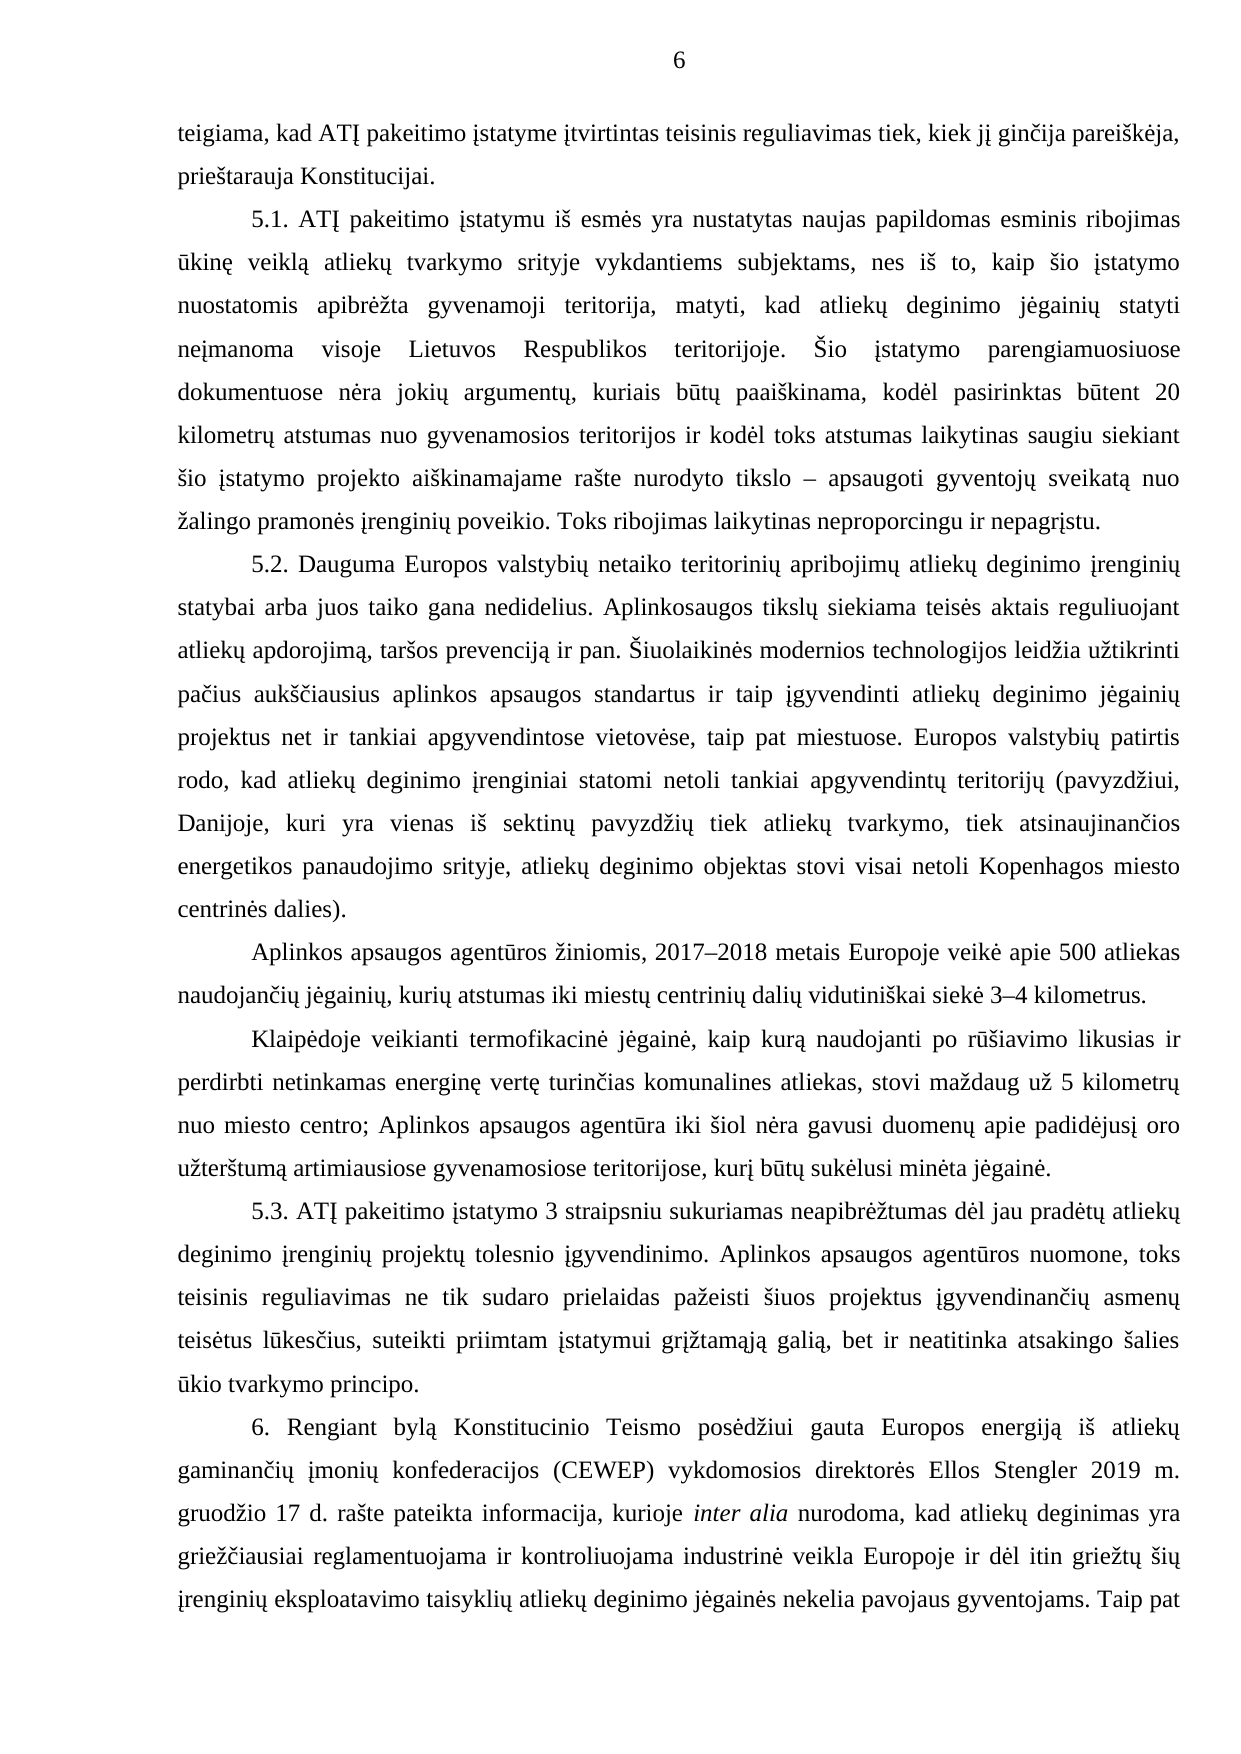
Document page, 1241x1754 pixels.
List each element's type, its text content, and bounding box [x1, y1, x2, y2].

text Aplinkos apsaugos agentūros žiniomis, 2017–2018 metais Europoje veikė apie 500 atliekas naudojančių jėgainių, kurių atstumas iki miestų centrinių dalių vidutiniškai siekė 3–4 kilometrus. [177, 937, 1181, 1009]
text 5.1. ATĮ pakeitimo įstatymu iš esmės yra nustatytas naujas papildomas esminis ribojimas ūkinę veiklą atliekų tvarkymo srityje vykdantiems subjektams, nes iš to, kaip šio įstatymo nuostatomis apibrėžta gyvenamoji teritorija, matyti, kad atliekų deginimo jėgainių statyti neįmanoma visoje Lietuvos Respublikos teritorijoje. Šio įstatymo parengiamuosiuose dokumentuose nėra jokių argumentų, kuriais būtų paaiškinama, kodėl pasirinktas būtent 20 kilometrų atstumas nuo gyvenamosios teritorijos ir kodėl toks atstumas laikytinas saugiu siekiant šio įstatymo projekto aiškinamajame rašte nurodyto tikslo – apsaugoti gyventojų sveikatą nuo žalingo pramonės įrenginių poveikio. Toks ribojimas laikytinas neproporcingu ir nepagrįstu. [177, 204, 1181, 535]
text Klaipėdoje veikianti termofikacinė jėgainė, kaip kurą naudojanti po rūšiavimo likusias ir perdirbti netinkamas energinę vertę turinčias komunalines atliekas, stovi maždaug už 5 kilometrų nuo miesto centro; Aplinkos apsaugos agentūra iki šiol nėra gavusi duomenų apie padidėjusį oro užterštumą artimiausiose gyvenamosiose teritorijose, kurį būtų sukėlusi minėta jėgainė. [177, 1024, 1181, 1182]
text 5.3. ATĮ pakeitimo įstatymo 3 straipsniu sukuriamas neapibrėžtumas dėl jau pradėtų atliekų deginimo įrenginių projektų tolesnio įgyvendinimo. Aplinkos apsaugos agentūros nuomone, toks teisinis reguliavimas ne tik sudaro prielaidas pažeisti šiuos projektus įgyvendinančių asmenų teisėtus lūkesčius, suteikti priimtam įstatymui grįžtamąją galią, bet ir neatitinka atsakingo šalies ūkio tvarkymo principo. [177, 1196, 1181, 1397]
text 5.2. Dauguma Europos valstybių netaiko teritorinių apribojimų atliekų deginimo įrenginių statybai arba juos taiko gana nedidelius. Aplinkosaugos tikslų siekiama teisės aktais reguliuojant atliekų apdorojimą, taršos prevenciją ir pan. Šiuolaikinės modernios technologijos leidžia užtikrinti pačius aukščiausius aplinkos apsaugos standartus ir taip įgyvendinti atliekų deginimo jėgainių projektus net ir tankiai apgyvendintose vietovėse, taip pat miestuose. Europos valstybių patirtis rodo, kad atliekų deginimo įrenginiai statomi netoli tankiai apgyvendintų teritorijų (pavyzdžiui, Danijoje, kuri yra vienas iš sektinų pavyzdžių tiek atliekų tvarkymo, tiek atsinaujinančios energetikos panaudojimo srityje, atliekų deginimo objektas stovi visai netoli Kopenhagos miesto centrinės dalies). [177, 549, 1181, 923]
text 6. Rengiant bylą Konstitucinio Teismo posėdžiui gauta Europos energiją iš atliekų gaminančių įmonių konfederacijos (CEWEP) vykdomosios direktorės Ellos Stengler 2019 m. gruodžio 17 d. rašte pateikta informacija, kurioje inter alia nurodoma, kad atliekų deginimas yra griežčiausiai reglamentuojama ir kontroliuojama industrinė veikla Europoje ir dėl itin griežtų šių įrenginių eksploatavimo taisyklių atliekų deginimo jėgainės nekelia pavojaus gyventojams. Taip pat [177, 1412, 1181, 1613]
text teigiama, kad ATĮ pakeitimo įstatyme įtvirtintas teisinis reguliavimas tiek, kiek jį ginčija pareiškėja, prieštarauja Konstitucijai. [177, 118, 1181, 190]
